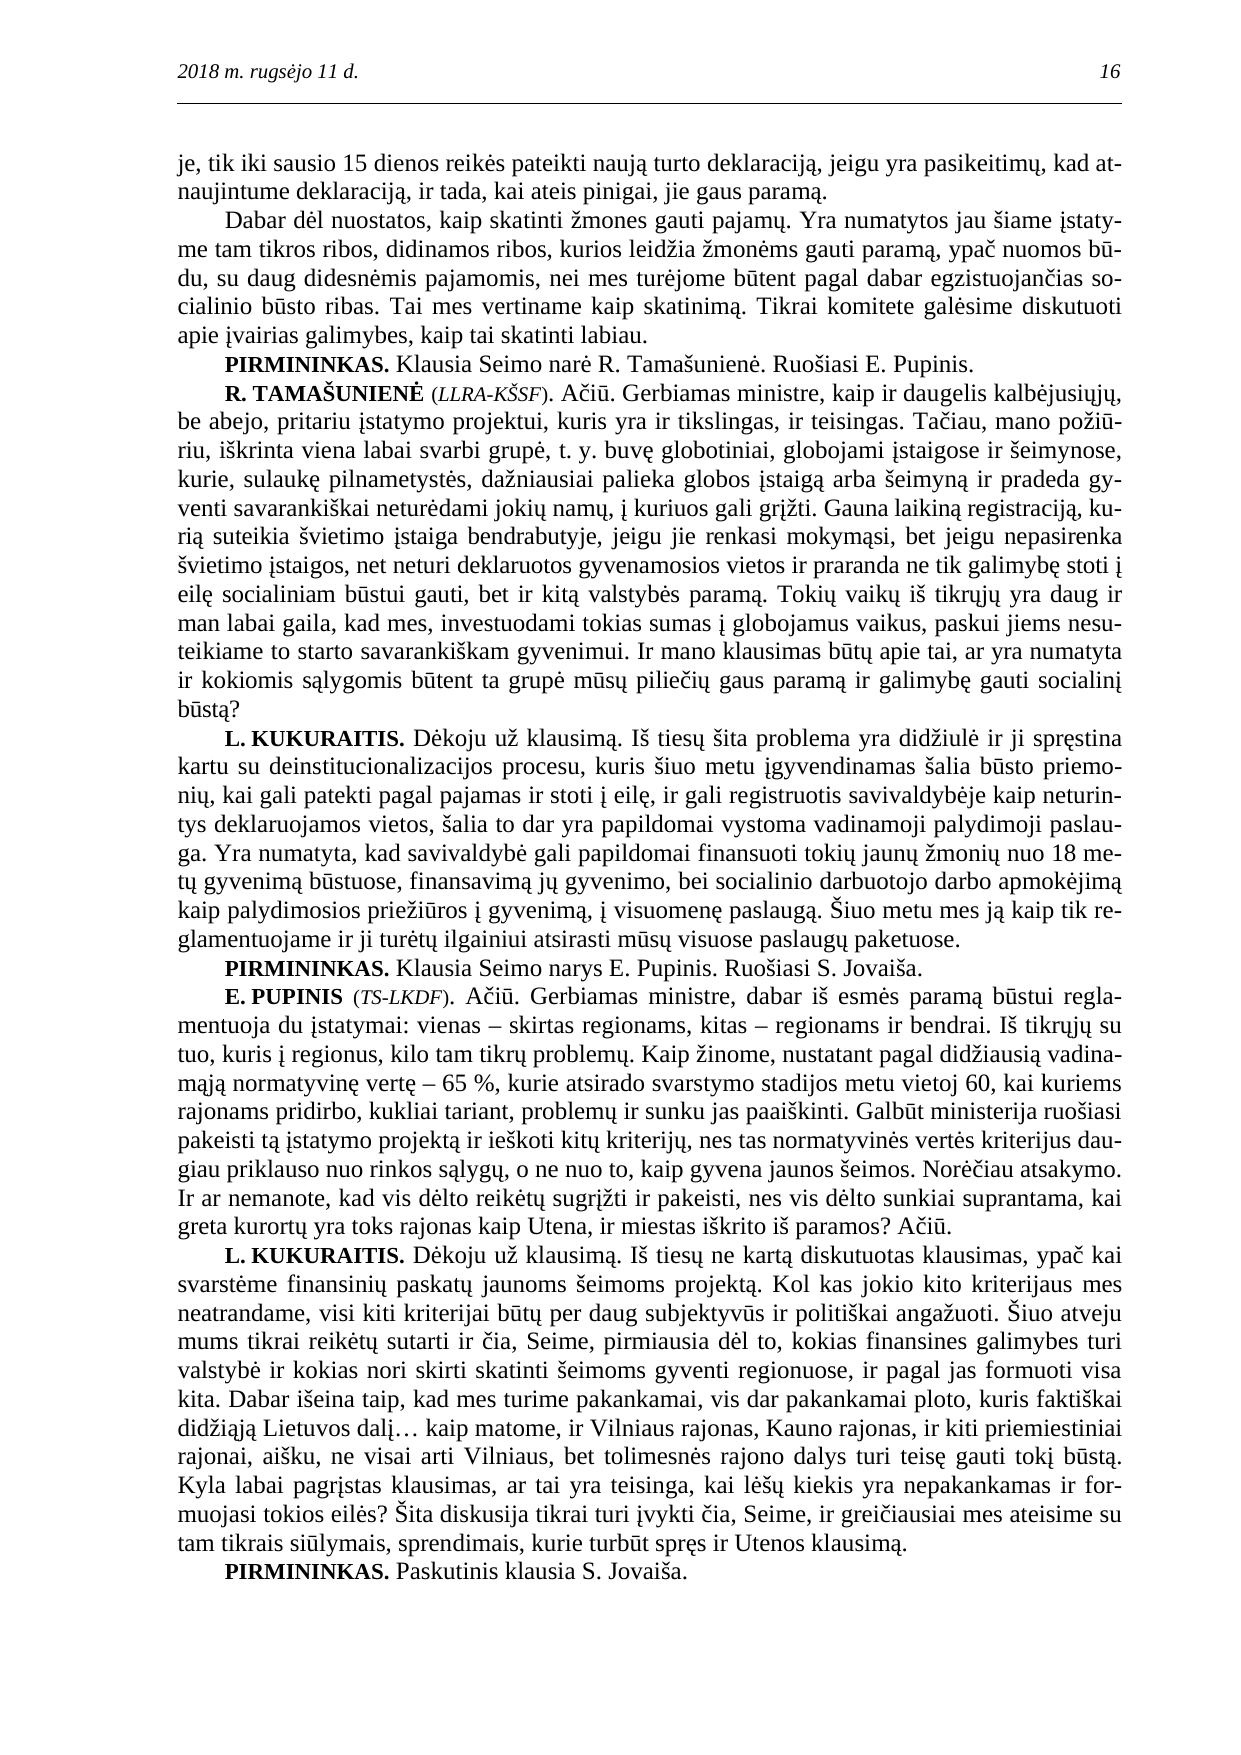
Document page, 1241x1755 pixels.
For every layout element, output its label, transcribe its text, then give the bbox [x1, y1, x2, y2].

text PIRMININKAS. Pas­ku­ti­nis klau­sia S. Jo­vai­ša. [177, 1556, 1122, 1585]
text PIRMININKAS. Klau­sia Sei­mo na­rys E. Pu­pi­nis. Ruo­šia­si S. Jo­vai­ša. [177, 953, 1122, 981]
text E. PUPINIS (TS-LKDF). Ačiū. Ger­bia­mas mi­nist­re, da­bar iš es­mės pa­ra­mą būs­tui reg­la­men­tuo­ja du įsta­ty­mai: vie­nas – skir­tas re­gio­nams, ki­tas – re­gio­nams ir ben­drai. Iš tik­rų­jų su tuo, ku­ris į re­gio­nus, ki­lo tam tik­rų pro­ble­mų. Kaip ži­nome, nu­sta­tant pa­gal di­džiau­sią va­di­na­mą­ją nor­ma­ty­vi­nę ver­tę – 65 %, ku­rie at­si­ra­do svars­ty­mo sta­di­jos me­tu vie­toj 60, kai ku­riems ra­jo­nams pri­dir­bo, kuk­liai ta­riant, pro­ble­mų ir sun­ku jas pa­aiš­kin­ti. Gal­būt mi­nis­te­ri­ja ruo­šia­si pa­keis­ti tą įsta­ty­mo pro­jek­tą ir ieš­ko­ti ki­tų kri­te­ri­jų, nes tas nor­ma­ty­vi­nės ver­tės kri­te­ri­jus dau­giau pri­klau­so nuo rin­kos są­ly­gų, o ne nuo to, kaip gy­ve­na jau­nos šei­mos. No­rė­čiau at­sa­ky­mo. Ir ar ne­ma­no­te, kad vis dėl­to rei­kė­tų su­grįž­ti ir pa­keis­ti, nes vis dėl­to sun­kiai su­pran­ta­ma, kai gre­ta ku­ror­tų yra toks ra­jo­nas kaip Ute­na, ir mies­tas iš­kri­to iš pa­ra­mos? Ačiū. [177, 981, 1122, 1240]
text je, tik iki sau­sio 15 die­nos rei­kės pa­teik­ti nau­ją tur­to de­kla­ra­ci­ją, jei­gu yra pa­si­kei­ti­mų, kad at­nau­jin­tu­me de­kla­ra­ci­ją, ir ta­da, kai at­eis pi­ni­gai, jie gaus pa­ra­mą. [177, 148, 1122, 205]
text L. KUKURAITIS. Dė­ko­ju už klau­si­mą. Iš tie­sų ši­ta pro­ble­ma yra di­džiu­lė ir ji spręs­ti­na kar­tu su deins­ti­tu­cio­na­li­za­ci­jos pro­ce­su, ku­ris šiuo me­tu įgy­ven­di­na­mas ša­lia būs­to prie­mo­nių, kai ga­li pa­tek­ti pa­gal pa­ja­mas ir sto­ti į ei­lę, ir ga­li re­gist­ruo­tis sa­vi­val­dy­bė­je kaip ne­tu­rin­tys de­kla­ruo­ja­mos vie­tos, ša­lia to dar yra pa­pil­do­mai vys­to­ma va­di­na­mo­ji pa­ly­di­mo­ji pa­slau­ga. Yra nu­ma­ty­ta, kad sa­vi­val­dy­bė ga­li pa­pil­do­mai fi­nan­suo­ti to­kių jau­nų žmo­nių nuo 18 me­tų gy­ve­ni­mą būs­tuo­se, fi­nan­sa­vi­mą jų gy­ve­ni­mo, bei so­cia­li­nio dar­buo­to­jo dar­bo ap­mo­kė­ji­mą kaip pa­ly­di­mo­sios prie­žiū­ros į gy­ve­ni­mą, į vi­suo­me­nę pa­slau­gą. Šiuo me­tu mes ją kaip tik re­g­la­men­tuo­ja­me ir ji tu­rė­tų il­gai­niui at­si­ras­ti mū­sų vi­suo­se pa­slau­gų pa­ke­tuo­se. [177, 723, 1122, 953]
text R. TAMAŠUNIENĖ (LLRA-KŠSF). Ačiū. Ger­bia­mas mi­nist­re, kaip ir dau­ge­lis kal­bė­ju­sių­jų, be abe­jo, pri­ta­riu įsta­ty­mo pro­jek­tui, ku­ris yra ir tiks­lin­gas, ir tei­sin­gas. Ta­čiau, ma­no po­žiū­riu, iš­krin­ta vie­na la­bai svar­bi gru­pė, t. y. bu­vę glo­bo­ti­niai, glo­bo­ja­mi įstai­go­se ir šei­my­no­se, ku­rie, su­lau­kę pil­na­me­tys­tės, daž­niau­siai pa­lie­ka glo­bos įstai­gą ar­ba šei­my­ną ir pra­de­da gy­ven­ti sa­va­ran­kiš­kai ne­tu­rė­da­mi jo­kių na­mų, į ku­riuos ga­li grįž­ti. Gau­na lai­ki­ną re­gist­ra­ci­ją, ku­rią su­tei­kia švie­ti­mo įstai­ga ben­dra­bu­ty­je, jei­gu jie ren­ka­si mo­ky­mą­si, bet jei­gu ne­pa­si­ren­ka švie­ti­mo įstai­gos, net ne­tu­ri de­kla­ruo­tos gy­ve­na­mo­sios vie­tos ir pra­ran­da ne tik ga­li­my­bę sto­ti į ei­lę so­cia­li­niam būs­tui gau­ti, bet ir ki­tą vals­ty­bės pa­ra­mą. To­kių vai­kų iš tik­rų­jų yra daug ir man la­bai gai­la, kad mes, in­ves­tuo­da­mi to­kias su­mas į glo­bo­ja­mus vai­kus, pas­kui jiems ne­su­tei­kia­me to star­to sa­va­ran­kiš­ka­m gy­ve­ni­mui. Ir ma­no klau­si­mas bū­tų apie tai, ar yra nu­ma­ty­ta ir ko­kio­mis są­ly­gomis bū­tent ta gru­pė mū­sų pi­lie­čių gaus pa­ra­mą ir ga­li­my­bę gau­ti so­cia­li­nį būs­tą? [177, 378, 1122, 723]
text L. KUKURAITIS. Dė­ko­ju už klau­si­mą. Iš tie­sų ne kar­tą dis­ku­tuo­tas klau­si­mas, ypač kai svars­tė­me fi­nan­si­nių pa­ska­tų jau­noms šei­moms pro­jek­tą. Kol kas jo­kio ki­to kri­te­ri­jaus mes ne­at­ran­da­me, vi­si ki­ti kri­te­ri­jai bū­tų per daug sub­jek­ty­vūs ir po­li­tiš­kai an­ga­žuo­ti. Šiuo at­ve­ju mums tik­rai rei­kė­tų su­tar­ti ir čia, Sei­me, pir­miau­sia dėl to, ko­kias fi­nan­si­nes ga­li­my­bes tu­ri vals­ty­bė ir ko­kias no­ri skir­ti ska­tin­ti šei­moms gy­ven­ti re­gio­nuo­se, ir pa­gal jas for­muo­ti vi­sa ki­ta. Da­bar iš­ei­na taip, kad mes tu­ri­me pa­kan­ka­mai, vis dar pa­kan­ka­mai plo­to, ku­ris fak­tiš­kai di­dži­ą­ją Lie­tu­vos da­lį… kaip ma­to­me, ir Vil­niaus ra­jo­nas, Kau­no ra­jo­nas, ir ki­ti prie­mies­ti­niai ra­jo­nai, aiš­ku, ne vi­sai ar­ti Vil­niaus, bet to­limes­nės ra­jo­no da­lys tu­ri tei­sę gau­ti to­kį būs­tą. Ky­la la­bai pa­grįs­tas klau­si­mas, ar tai yra tei­sin­ga, kai lė­šų kie­kis yra ne­pa­kan­ka­mas ir for­muo­ja­si to­kios ei­lės? Ši­ta dis­ku­si­ja tik­rai tu­ri įvyk­ti čia, Sei­me, ir grei­čiau­siai mes at­ei­si­me su tam tik­rais siū­ly­mais, spren­di­mais, ku­rie tur­būt spręs ir Ute­nos klau­si­mą. [177, 1240, 1122, 1556]
text PIRMININKAS. Klau­sia Sei­mo na­rė R. Ta­ma­šu­nie­nė. Ruo­šia­si E. Pu­pi­nis. [177, 349, 1122, 378]
text Da­bar dėl nuo­sta­tos, kaip ska­tin­ti žmo­nes gau­ti pa­ja­mų. Yra nu­ma­ty­tos jau šia­me įsta­ty­me tam tik­ros ri­bos, di­di­na­mos ri­bos, ku­rios lei­džia žmo­nėms gau­ti pa­ra­mą, ypač nuo­mos bū­du, su daug di­des­nė­mis pa­ja­mo­mis, nei mes tu­rė­jo­me bū­tent pa­gal da­bar eg­zis­tuo­jan­čias so­cia­li­nio būs­to ri­bas. Tai mes ver­ti­na­me kaip ska­ti­ni­mą. Tik­rai ko­mi­te­te ga­lė­si­me dis­ku­tuo­ti apie įvai­rias ga­li­my­bes, kaip tai ska­tin­ti la­biau. [177, 205, 1122, 349]
